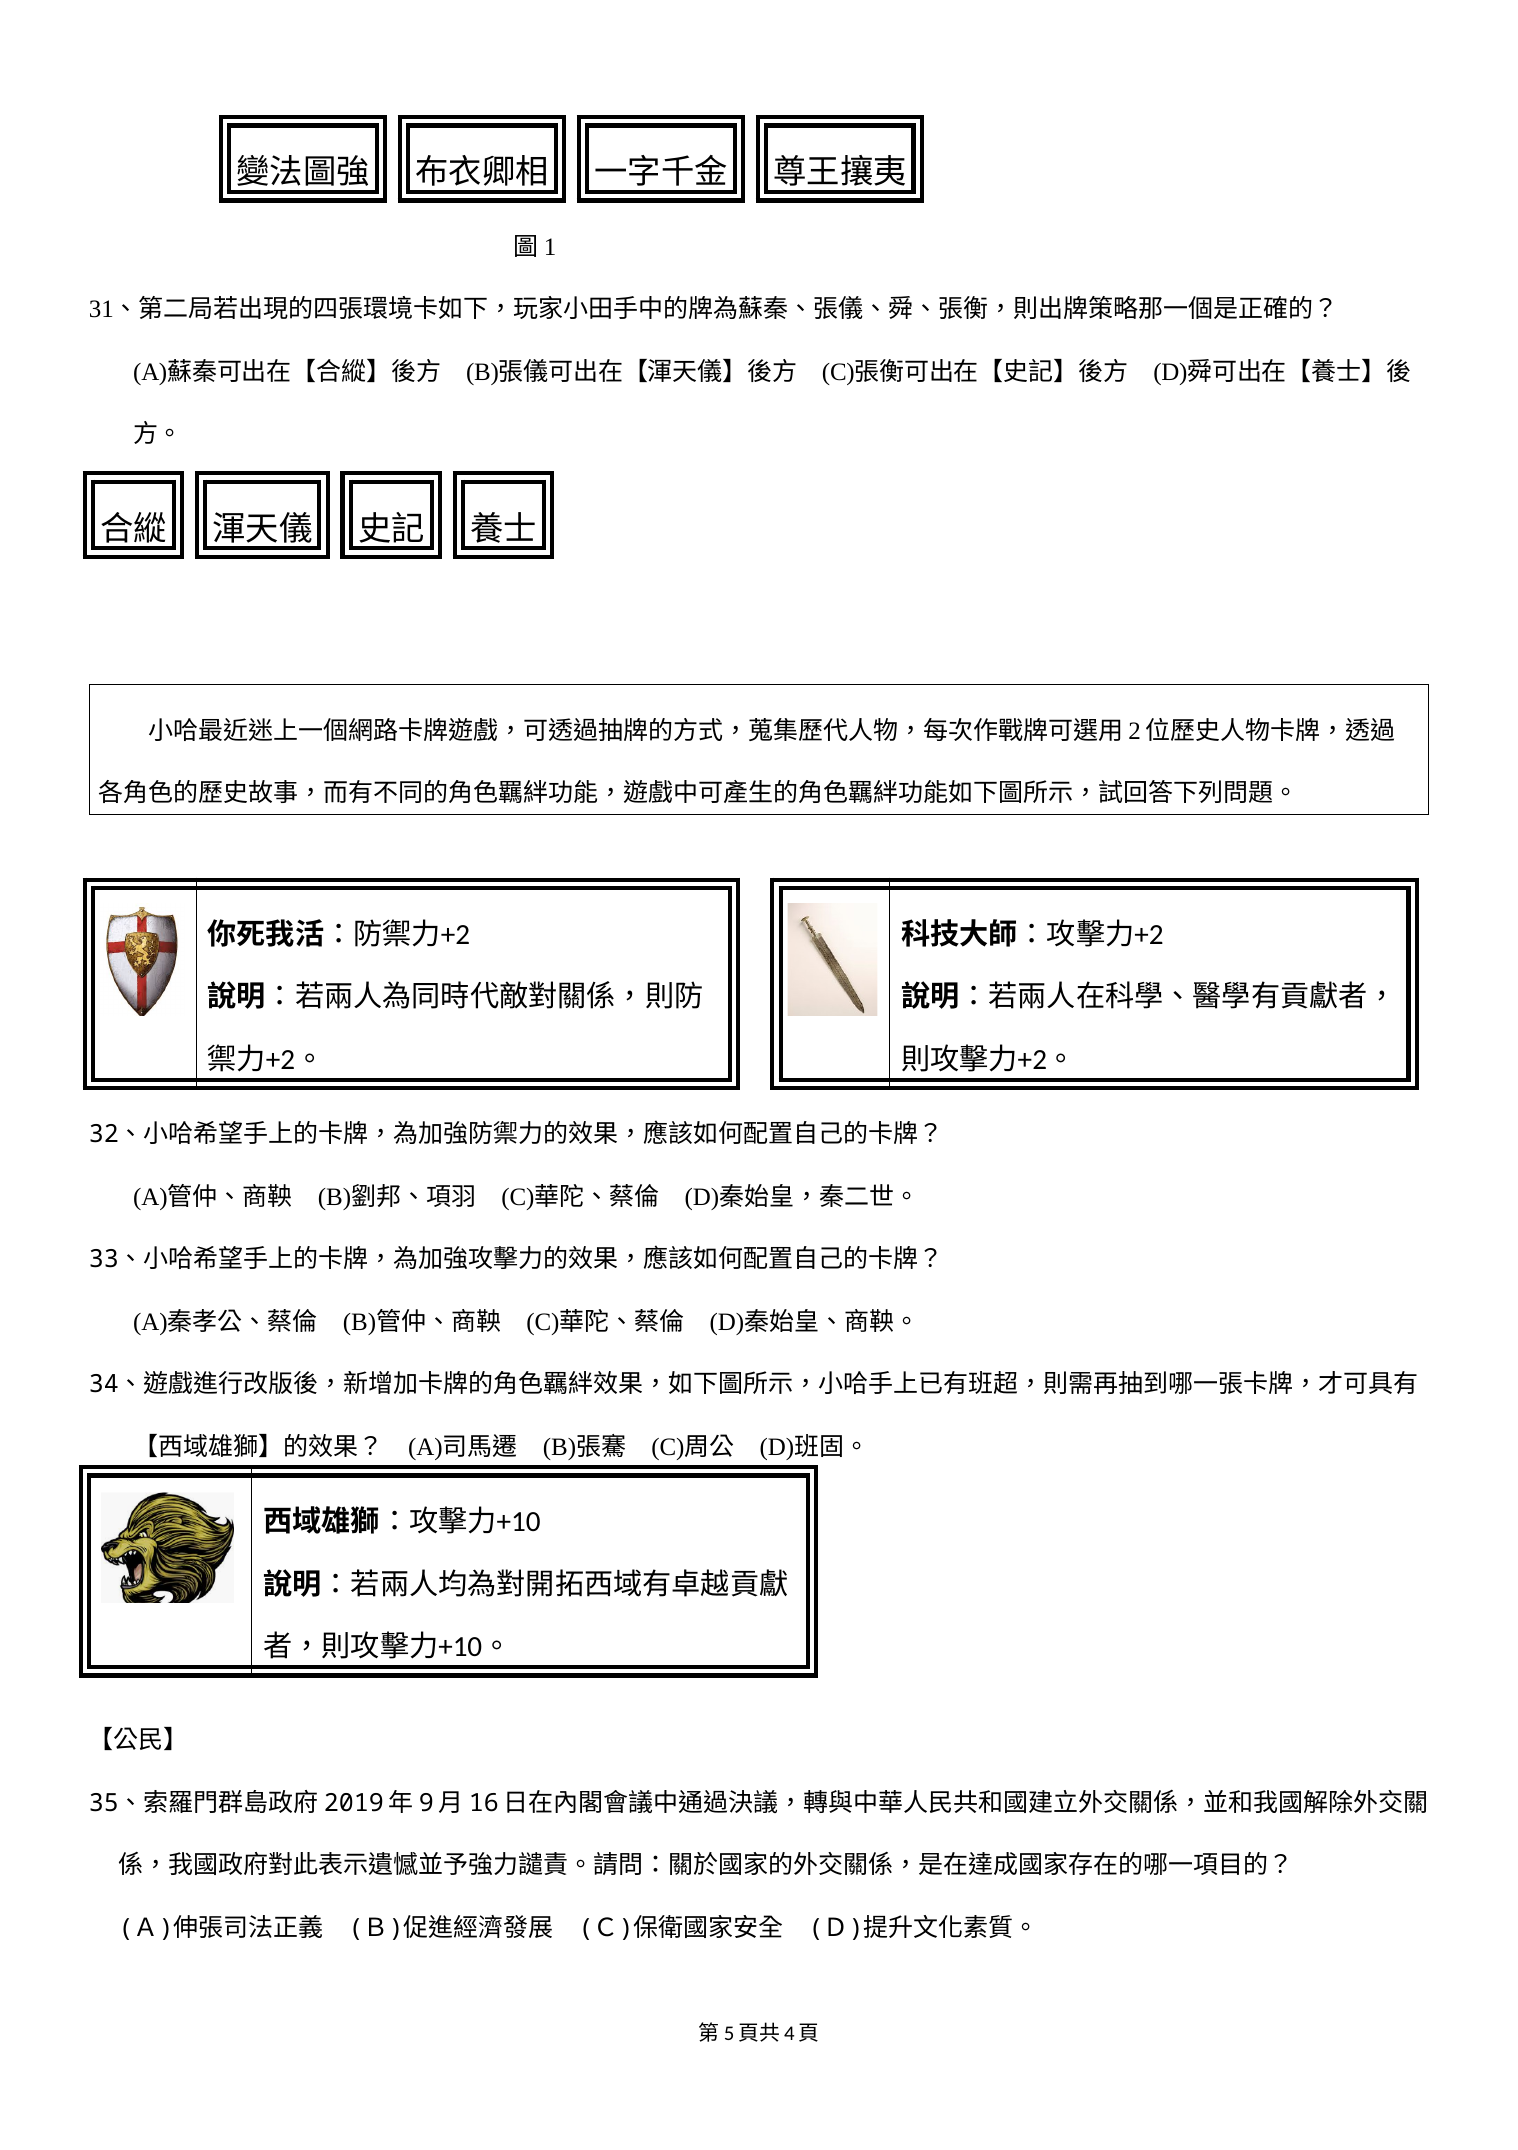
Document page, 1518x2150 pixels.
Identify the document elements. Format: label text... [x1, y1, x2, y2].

table_header [776, 882, 889, 1077]
subtitle 33、小哈希望手上的卡牌，為加強攻擊力的效果，應該如何配置自己的卡牌？ (A)秦孝公、蔡倫 (B)管仲、商鞅 (C)華陀、蔡倫 (D)秦始皇、商鞅。 [89, 1215, 1429, 1340]
table_header [566, 115, 577, 190]
subtitle (Ａ)伸張司法正義 (Ｂ)促進經濟發展 (Ｃ)保衛國家安全 (Ｄ)提升文化素質。 [118, 1884, 1429, 1946]
table_header [95, 890, 196, 1077]
subtitle 34、遊戲進行改版後，新增加卡牌的角色羈絆效果，如下圖所示，小哈手上已有班超，則需再抽到哪一張卡牌，才可具有【西域雄獅】的效果？ (A)司馬遷 (B)張騫 (C)周公 (D)班固。 [89, 1340, 1429, 1465]
table_header [442, 471, 453, 546]
table_header [85, 1469, 251, 1665]
table_header 合縱 [89, 475, 178, 546]
subtitle 31、第二局若出現的四張環境卡如下，玩家小田手中的牌為蘇秦、張儀、舜、張衡，則出牌策略那一個是正確的？ [89, 265, 1429, 327]
table_header 西域雄獅：攻擊力+10 說明：若兩人均為對開拓西域有卓越貢獻者，則攻擊力+10。 [252, 1469, 812, 1665]
table_header 渾天儀 [201, 475, 323, 546]
table_header 變法圖強 [225, 119, 381, 190]
table_header [745, 115, 756, 190]
text 35、索羅門群島政府2019年9月16日在內閣會議中通過決議，轉與中華人民共和國建立外交關係，並和我國解除外交關係，我國政府對此表示遺憾並予強力譴責。請問：關於國家的外交關係，是在達成國家存在的哪一項目的？ [89, 1759, 1429, 1884]
table_header [330, 471, 340, 546]
table_header 一字千金 [583, 119, 739, 190]
table_header 你死我活：防禦力+2 說明：若兩人為同時代敵對關係，則防禦力+2。 [197, 882, 734, 1077]
table_header 史記 [347, 475, 436, 546]
table_header [91, 1478, 251, 1665]
table_header [740, 878, 770, 1077]
subtitle 32、小哈希望手上的卡牌，為加強防禦力的效果，應該如何配置自己的卡牌？ (A)管仲、商鞅 (B)劉邦、項羽 (C)華陀、蔡倫 (D)秦始皇，秦二世。 [89, 1090, 1429, 1215]
subtitle 小哈最近迷上一個網路卡牌遊戲，可透過抽牌的方式，蒐集歷代人物，每次作戰牌可選用2位歷史人物卡牌，透過各角色的歷史故事，而有不同的角色羈絆功能，遊戲中可產生的角色羈絆功能如下圖所示，試回答下列問題。 [90, 685, 1428, 814]
table_header 布衣卿相 [404, 119, 560, 190]
text 【公民】 [89, 1696, 1429, 1759]
table_header 養士 [459, 475, 548, 546]
table_header [89, 882, 196, 1077]
table_header 科技大師：攻擊力+2 說明：若兩人在科學、醫學有貢獻者，則攻擊力+2。 [890, 882, 1413, 1077]
table_header [184, 471, 195, 546]
table_header 尊王攘夷 [762, 119, 918, 190]
subtitle 圖1 [89, 202, 1429, 265]
table_header [387, 115, 398, 190]
subtitle (A)蘇秦可出在【合縱】後方 (B)張儀可出在【渾天儀】後方 (C)張衡可出在【史記】後方 (D)舜可出在【養士】後方。 [133, 327, 1429, 452]
table_header [783, 890, 889, 1077]
